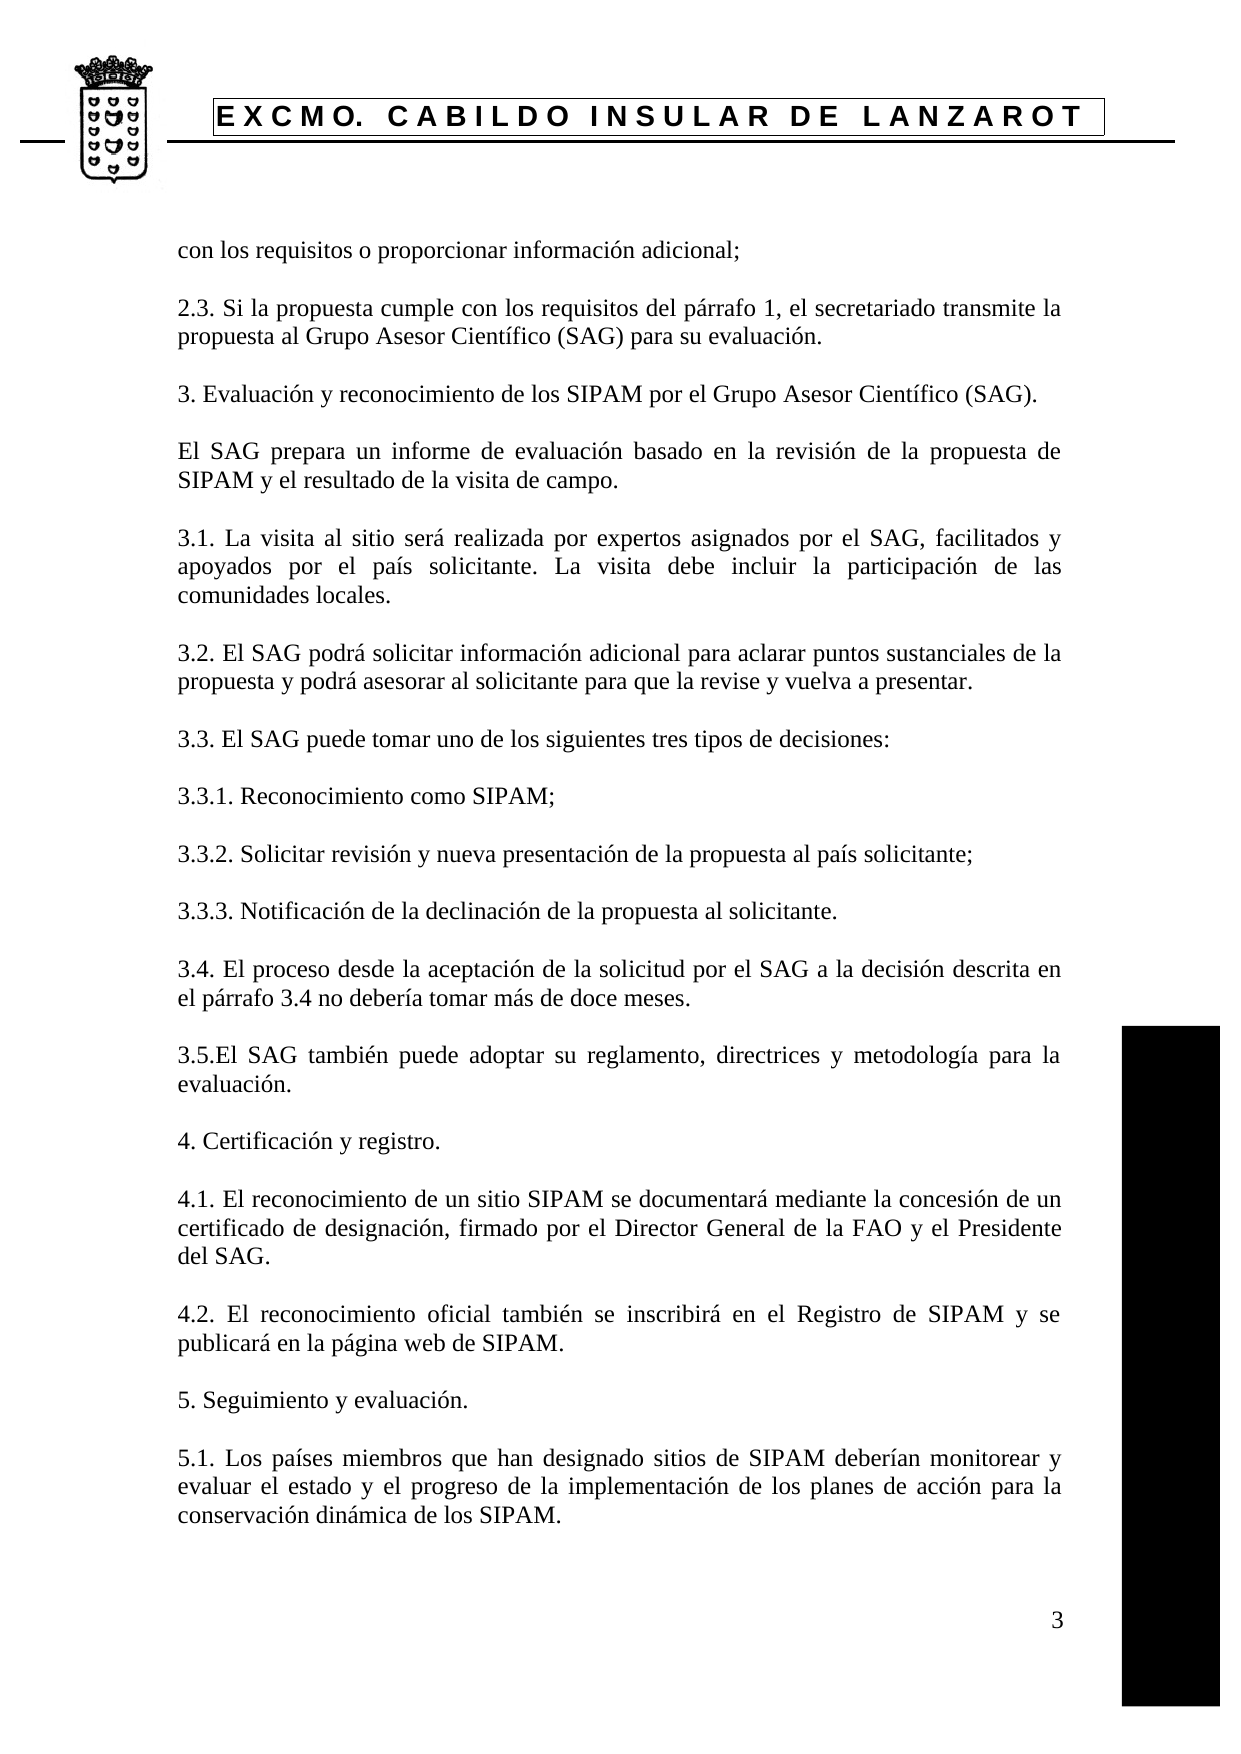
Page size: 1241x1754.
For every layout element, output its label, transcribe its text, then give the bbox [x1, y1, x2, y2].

list El SAG podrá solicitar información adicional para aclarar puntos sustanciales de la propuesta y podrá asesorar al solicitante para que la revise y vuelva a presentar. [177, 638, 1063, 695]
list Evaluación y reconocimiento de los SIPAM por el Grupo Asesor Científico (SAG). [177, 379, 1190, 408]
list El SAG también puede adoptar su reglamento, directrices y metodología para la evaluación. [177, 1040, 1062, 1098]
list El reconocimiento oficial también se inscribirá en el Registro de SIPAM y se publicará en la página web de SIPAM. [177, 1299, 1062, 1356]
list El SAG puede tomar uno de los siguientes tres tipos de decisiones: [177, 724, 1190, 753]
list La visita al sitio será realizada por expertos asignados por el SAG, facilitados y apoyados por el país solicitante. La visita debe incluir la participación de las comunidades locales. [177, 523, 1062, 609]
text 3 [58, 1606, 1063, 1634]
text El SAG prepara un informe de evaluación basado en la revisión de la propuesta de SIPAM y el resultado de la visita de campo. [177, 436, 1130, 494]
picture [65, 39, 167, 193]
list El proceso desde la aceptación de la solicitud por el SAG a la decisión descrita en el párrafo 3.4 no debería tomar más de doce meses. [177, 954, 1062, 1011]
list Notificación de la declinación de la propuesta al solicitante. [177, 896, 1190, 925]
list El reconocimiento de un sitio SIPAM se documentará mediante la concesión de un certificado de designación, firmado por el Director General de la FAO y el Presidente del SAG. [177, 1184, 1063, 1270]
list Reconocimiento como SIPAM; [177, 781, 1190, 810]
list Solicitar revisión y nueva presentación de la propuesta al país solicitante; [177, 839, 1190, 868]
list Certificación y registro. [177, 1126, 1121, 1155]
list Si la propuesta cumple con los requisitos del párrafo 1, el secretariado transmite la propuesta al Grupo Asesor Científico (SAG) para su evaluación. [177, 293, 1063, 350]
list Los países miembros que han designado sitios de SIPAM deberían monitorear y evaluar el estado y el progreso de la implementación de los planes de acción para la conservación dinámica de los SIPAM. [177, 1443, 1063, 1529]
list Seguimiento y evaluación. [177, 1385, 1121, 1414]
text con los requisitos o proporcionar información adicional; [177, 235, 1190, 264]
